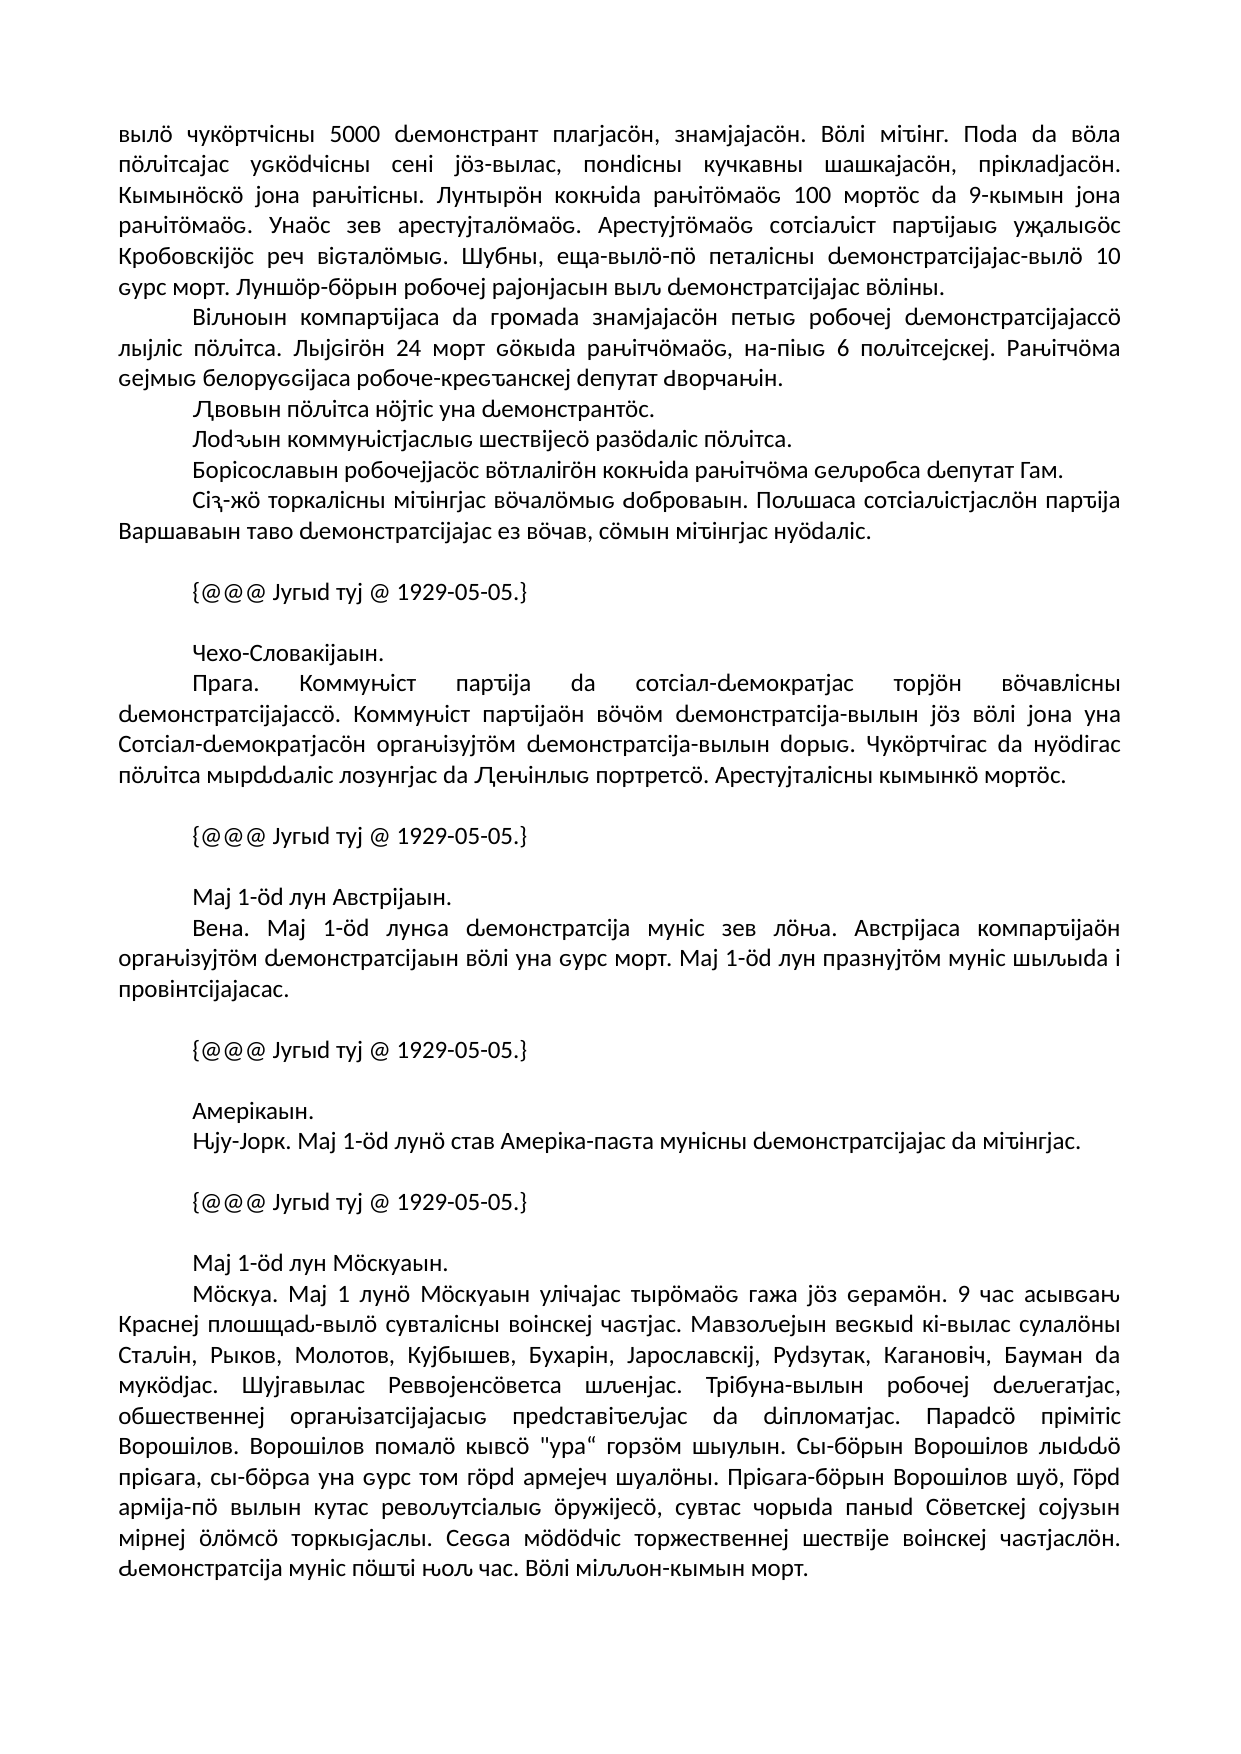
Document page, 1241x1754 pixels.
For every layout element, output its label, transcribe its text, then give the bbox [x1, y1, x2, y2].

text {@@@ Југыԁ туј @ 1929-05-05.} [118, 1186, 1122, 1217]
text Сіԇ-жӧ торкалісны міԏінгјас вӧчалӧмыԍ Ԁоброваын. Поԉшаса сотсіаԉістјаслӧн парԏіја Варшаваын таво ԃемонстратсіјајас ез вӧчав, сӧмын міԏінгјас нуӧԁаліс. [118, 484, 1122, 545]
text Амерікаын. [118, 1095, 1122, 1125]
text Борісославын робочејјасӧс вӧтлалігӧн кокԋіԁа раԋітчӧма ԍеԉробса ԃепутат Гам. [118, 454, 1122, 484]
text Ԉвовын пӧԉітса нӧјтіс уна ԃемонстрантӧс. [118, 393, 1122, 423]
text Чехо-Словакіјаын. [118, 637, 1122, 667]
text Віԉноын компарԏіјаса ԁа громаԁа знамјајасӧн петыԍ робочеј ԃемонстратсіјајассӧ лыјліс пӧԉітса. Лыјԍігӧн 24 морт ԍӧкыԁа раԋітчӧмаӧԍ, на-піыԍ 6 поԉітсејскеј. Раԋітчӧма ԍејмыԍ белоруԍԍіјаса робоче-креԍԏанскеј ԁепутат Ԁворчаԋін. [118, 301, 1122, 393]
text вылӧ чукӧртчісны 5000 ԃемонстрант плагјасӧн, знамјајасӧн. Вӧлі міԏінг. Поԁа ԁа вӧла пӧԉітсајас уԍкӧԁчісны сені јӧз-вылас, понԁісны кучкавны шашкајасӧн, пріклаԁјасӧн. Кымынӧскӧ јона раԋітісны. Лунтырӧн кокԋіԁа раԋітӧмаӧԍ 100 мортӧс ԁа 9-кымын јона раԋітӧмаӧԍ. Унаӧс зев арестујталӧмаӧԍ. Арестујтӧмаӧԍ сотсіаԉіст парԏіјаыԍ уҗалыԍӧс Кробовскіјӧс реч віԍталӧмыԍ. Шубны, еща-вылӧ-пӧ петалісны ԃемонстратсіјајас-вылӧ 10 ԍурс морт. Луншӧр-бӧрын робочеј рајонјасын выԉ ԃемонстратсіјајас вӧліны. [118, 118, 1122, 301]
text Лоԁԅын коммуԋістјаслыԍ шествіјесӧ разӧԁаліс пӧԉітса. [118, 423, 1122, 454]
text Прага. Коммуԋіст парԏіја ԁа сотсіал-ԃемократјас торјӧн вӧчавлісны ԃемонстратсіјајассӧ. Коммуԋіст парԏіјаӧн вӧчӧм ԃемонстратсіја-вылын јӧз вӧлі јона уна Сотсіал-ԃемократјасӧн оргаԋізујтӧм ԃемонстратсіја-вылын ԁорыԍ. Чукӧртчігас ԁа нуӧԁігас пӧԉітса мырԃԃаліс лозунгјас ԁа Ԉеԋінлыԍ портретсӧ. Арестујталісны кымынкӧ мортӧс. [118, 667, 1122, 789]
text {@@@ Југыԁ туј @ 1929-05-05.} [118, 576, 1122, 606]
text Мӧскуа. Мај 1 лунӧ Мӧскуаын улічајас тырӧмаӧԍ гажа јӧз ԍерамӧн. 9 час асывԍаԋ Краснеј плошщаԃ-вылӧ сувталісны воінскеј чаԍтјас. Мавзоԉејын веԍкыԁ кі-вылас сулалӧны Стаԉін, Рыков, Молотов, Кујбышев, Бухарін, Јарославскіј, Руԁзутак, Кагановіч, Бауман ԁа мукӧԁјас. Шујгавылас Реввојенсӧветса шԉенјас. Трібуна-вылын робочеј ԃеԉегатјас, обшественнеј оргаԋізатсіјајасыԍ преԁставіԏеԉјас ԁа ԃіпломатјас. Параԁсӧ прімітіс Ворошілов. Ворошілов помалӧ кывсӧ "ура“ горзӧм шыулын. Сы-бӧрын Ворошілов лыԃԃӧ пріԍага, сы-бӧрԍа уна ԍурс том гӧрԁ армејеч шуалӧны. Пріԍага-бӧрын Ворошілов шуӧ, Гӧрԁ арміја-пӧ вылын кутас ревоԉутсіалыԍ ӧружіјесӧ, сувтас чорыԁа паныԁ Сӧветскеј сојузын мірнеј ӧлӧмсӧ торкыԍјаслы. Сеԍԍа мӧԁӧԁчіс торжественнеј шествіје воінскеј чаԍтјаслӧн. Ԃемонстратсіја муніс пӧшԏі ԋоԉ час. Вӧлі міԉԉон-кымын морт. [118, 1278, 1122, 1583]
text {@@@ Југыԁ туј @ 1929-05-05.} [118, 1034, 1122, 1064]
text {@@@ Југыԁ туј @ 1929-05-05.} [118, 820, 1122, 851]
text Мај 1-ӧԁ лун Мӧскуаын. [118, 1247, 1122, 1278]
text Вена. Мај 1-ӧԁ лунԍа ԃемонстратсіја муніс зев лӧԋа. Австріјаса компарԏіјаӧн оргаԋізујтӧм ԃемонстратсіјаын вӧлі уна ԍурс морт. Мај 1-ӧԁ лун празнујтӧм муніс шыԉыԁа і провінтсіјајасас. [118, 912, 1122, 1003]
text Мај 1-ӧԁ лун Австріјаын. [118, 881, 1122, 912]
text Ԋју-Јорк. Мај 1-ӧԁ лунӧ став Амеріка-паԍта мунісны ԃемонстратсіјајас ԁа міԏінгјас. [118, 1125, 1122, 1156]
